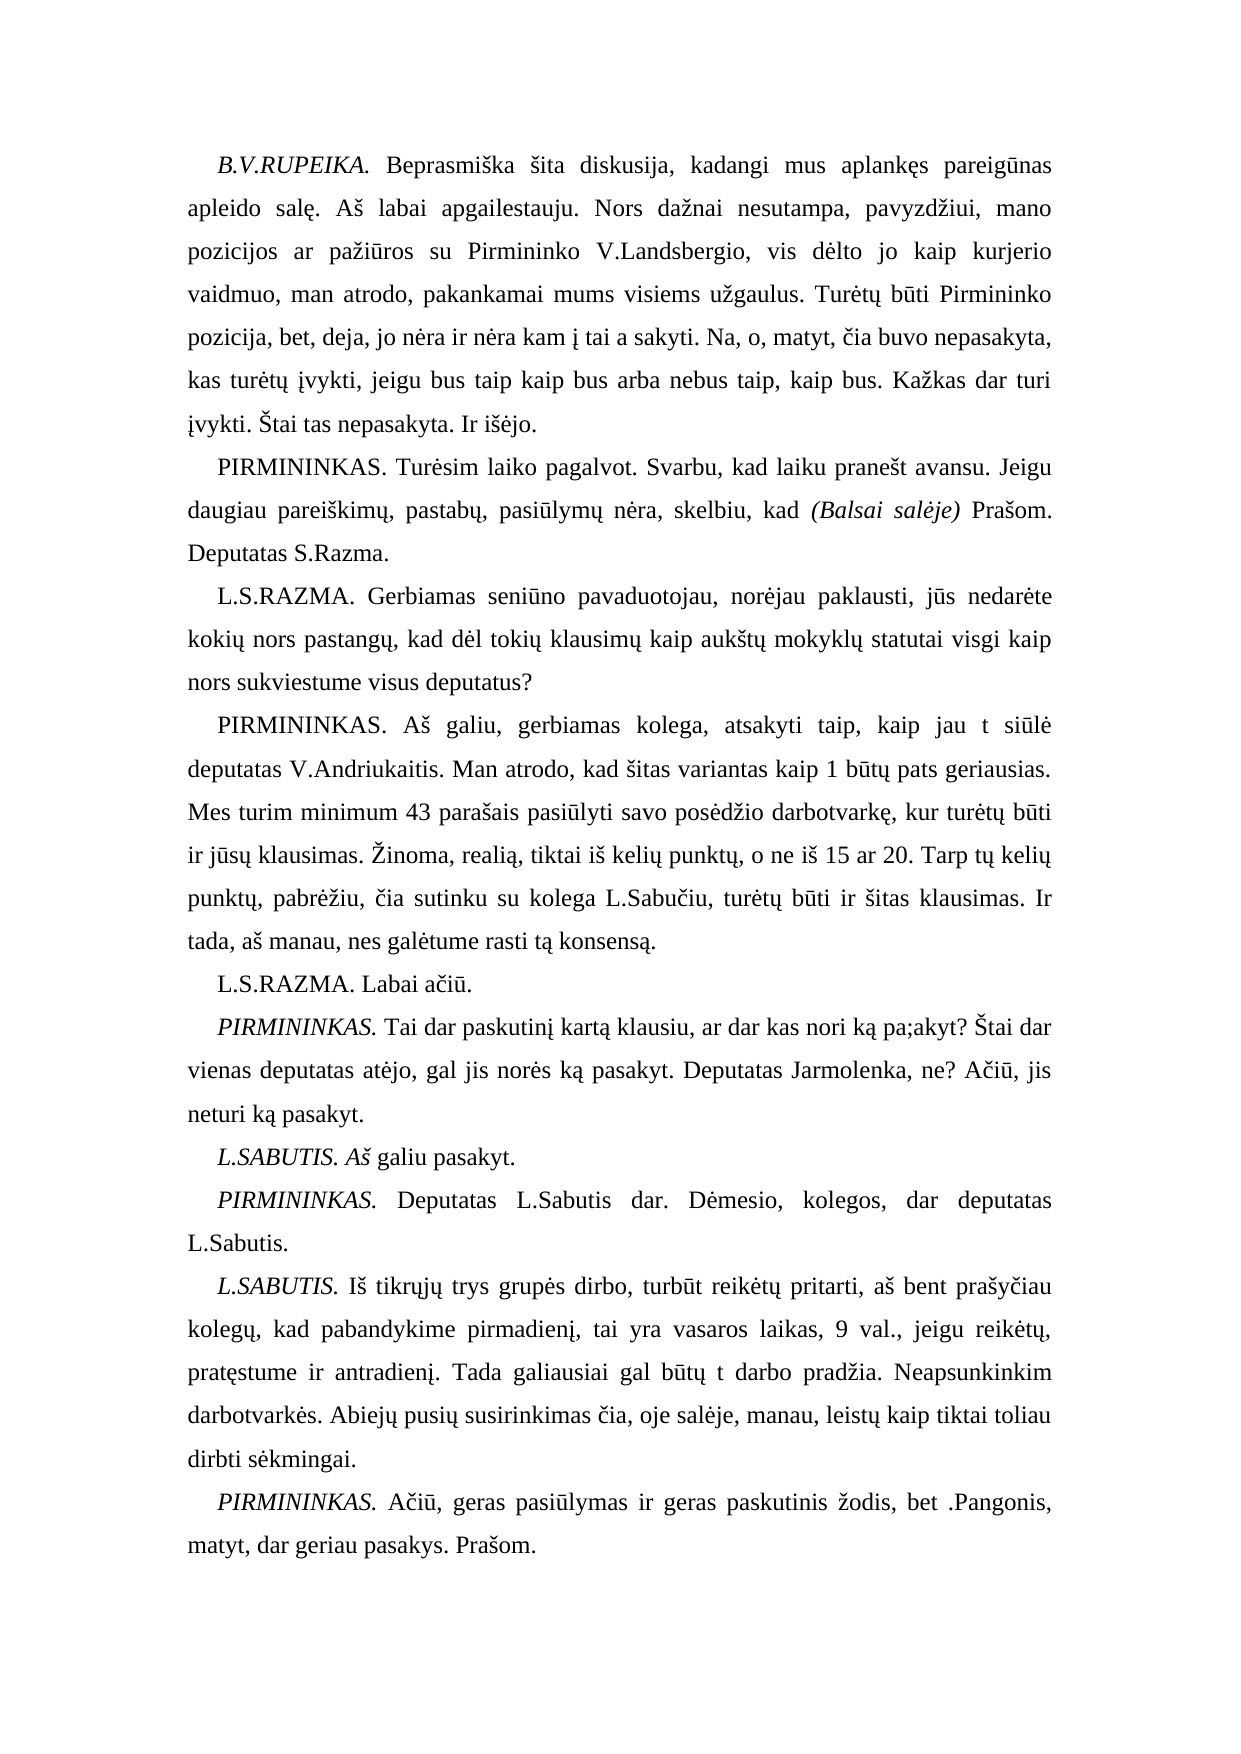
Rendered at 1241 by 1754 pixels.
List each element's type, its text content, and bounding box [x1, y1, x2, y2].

text PIRMININKAS. Aš galiu, gerbiamas kolega, atsakyti taip, kaip jau t siūlė deputatas V.Andriukaitis. Man atrodo, kad šitas variantas kaip 1 būtų pats geriausias. Mes turim minimum 43 parašais pasiūlyti savo posėdžio darbotvarkę, kur turėtų būti ir jūsų klausimas. Žinoma, realią, tiktai iš kelių punktų, o ne iš 15 ar 20. Tarp tų kelių punktų, pabrėžiu, čia sutinku su kolega L.Sabučiu, turėtų būti ir šitas klausimas. Ir tada, aš manau, nes galėtume rasti tą konsensą. [187, 711, 1053, 955]
text L.SABUTIS. Iš tikrųjų trys grupės dirbo, turbūt reikėtų pritarti, aš bent prašyčiau kolegų, kad pabandykime pirmadienį, tai yra vasaros laikas, 9 val., jeigu reikėtų, pratęstume ir antradienį. Tada galiausiai gal būtų t darbo pradžia. Neapsunkinkim darbotvarkės. Abiejų pusių susirinkimas čia, oje salėje, manau, leistų kaip tiktai toliau dirbti sėkmingai. [187, 1271, 1053, 1472]
text L.S.RAZMA. Labai ačiū. [187, 969, 1053, 998]
text PIRMININKAS. Turėsim laiko pagalvot. Svarbu, kad laiku pranešt avansu. Jeigu daugiau pareiškimų, pastabų, pasiūlymų nėra, skelbiu, kad (Balsai salėje) Prašom. Deputatas S.Razma. [187, 452, 1053, 567]
text PIRMININKAS. Tai dar paskutinį kartą klausiu, ar dar kas nori ką pa;akyt? Štai dar vienas deputatas atėjo, gal jis norės ką pasakyt. Deputatas Jarmolenka, ne? Ačiū, jis neturi ką pasakyt. [187, 1012, 1053, 1127]
text L.S.RAZMA. Gerbiamas seniūno pavaduotojau, norėjau paklausti, jūs nedarėte kokių nors pastangų, kad dėl tokių klausimų kaip aukštų mokyklų statutai visgi kaip nors sukviestume visus deputatus? [187, 581, 1053, 696]
text L.SABUTIS. Aš galiu pasakyt. [187, 1142, 1053, 1171]
text PIRMININKAS. Ačiū, geras pasiūlymas ir geras paskutinis žodis, bet .Pangonis, matyt, dar geriau pasakys. Prašom. [187, 1487, 1053, 1559]
text PIRMININKAS. Deputatas L.Sabutis dar. Dėmesio, kolegos, dar deputatas L.Sabutis. [187, 1185, 1053, 1257]
text B.V.RUPEIKA. Beprasmiška šita diskusija, kadangi mus aplankęs pareigūnas apleido salę. Aš labai apgailestauju. Nors dažnai nesutampa, pavyzdžiui, mano pozicijos ar pažiūros su Pirmininko V.Landsbergio, vis dėlto jo kaip kurjerio vaidmuo, man atrodo, pakankamai mums visiems užgaulus. Turėtų būti Pirmininko pozicija, bet, deja, jo nėra ir nėra kam į tai a sakyti. Na, o, matyt, čia buvo nepasakyta, kas turėtų įvykti, jeigu bus taip kaip bus arba nebus taip, kaip bus. Kažkas dar turi įvykti. Štai tas nepasakyta. Ir išėjo. [187, 150, 1053, 437]
